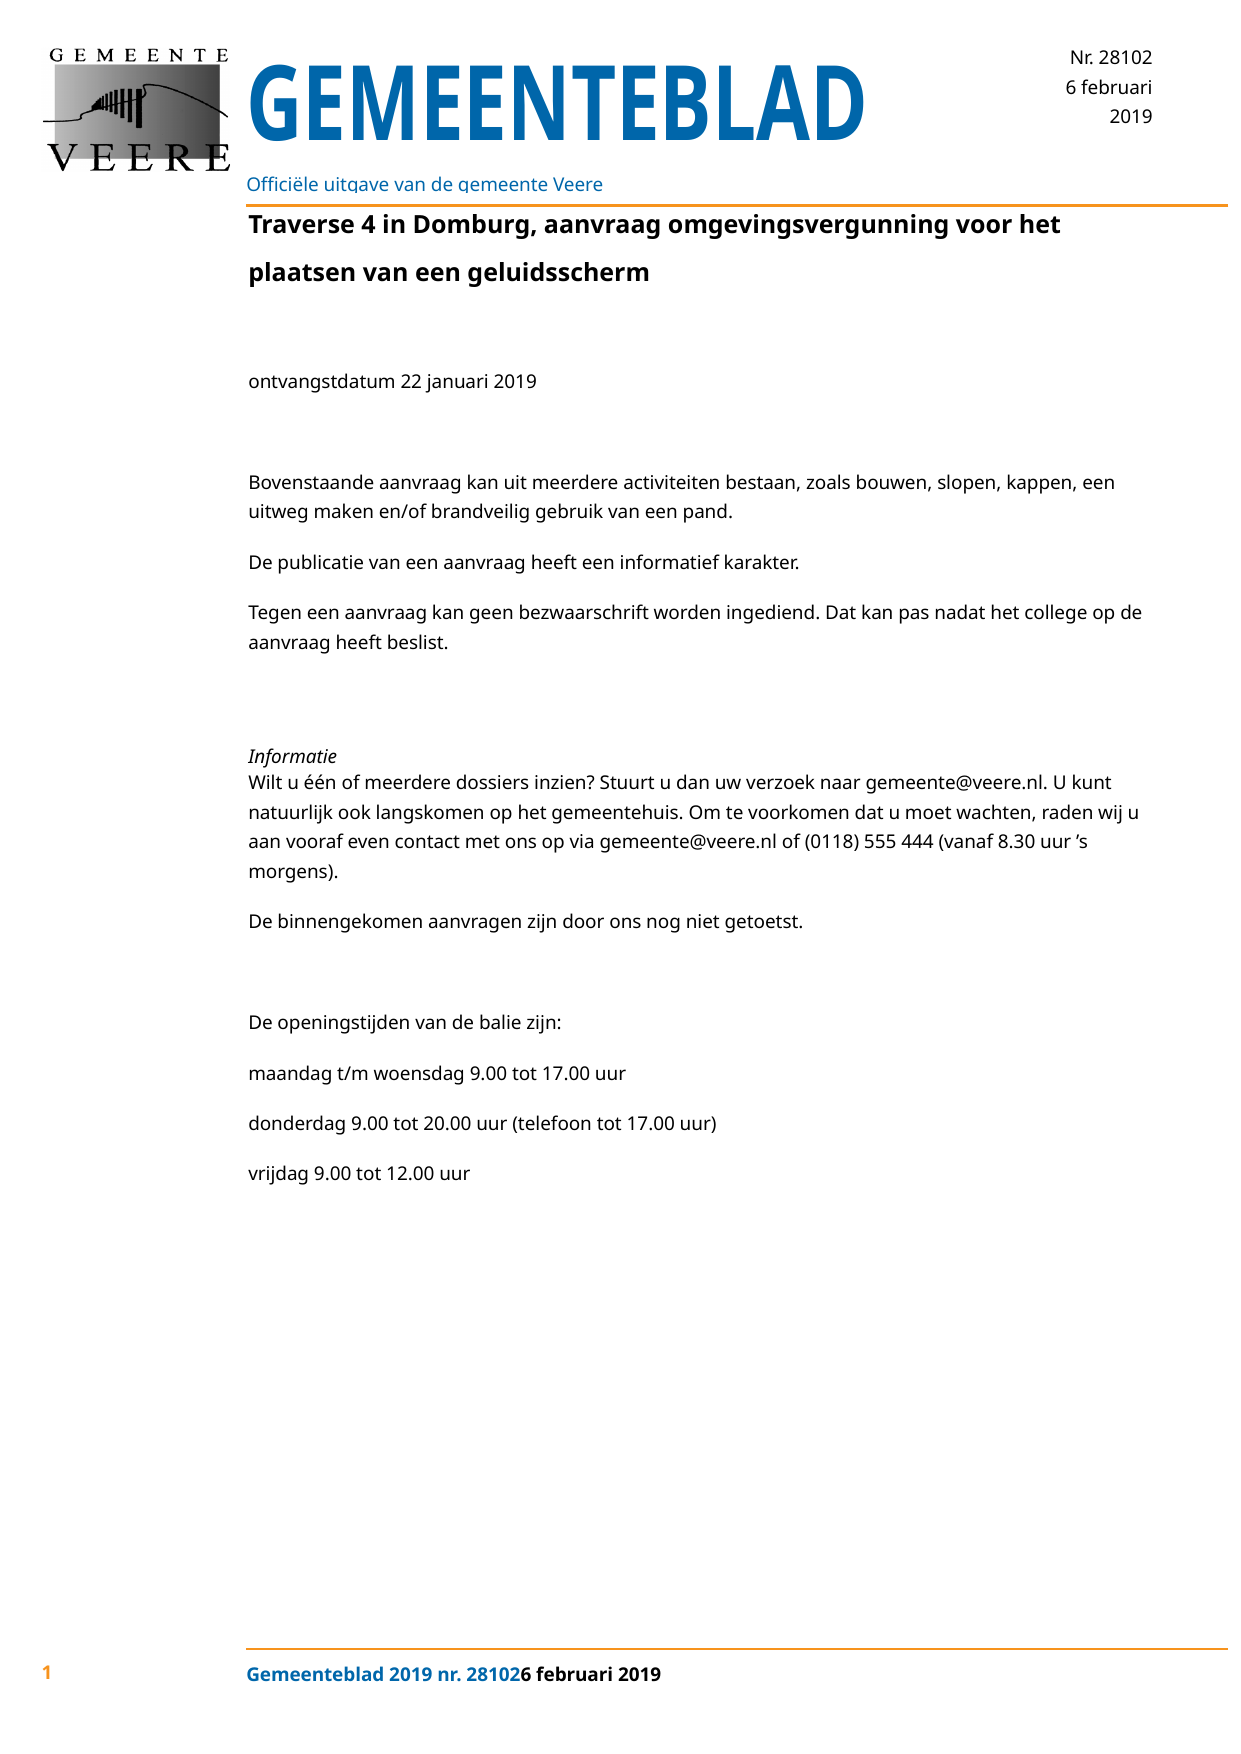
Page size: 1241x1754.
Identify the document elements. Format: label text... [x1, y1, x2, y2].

text De binnengekomen aanvragen zijn door ons nog niet getoetst. [248, 908, 1152, 934]
text Traverse 4 in Domburg, aanvraag omgevingsvergunning voor het plaatsen van een geluidsscherm [248, 207, 1152, 288]
text vrijdag 9.00 tot 12.00 uur [248, 1161, 1152, 1186]
text Wilt u één of meerdere dossiers inzien? Stuurt u dan uw verzoek naar gemeente@veere.nl. U kunt natuurlijk ook langskomen op het gemeentehuis. Om te voorkomen dat u moet wachten, raden wij u aan vooraf even contact met ons op via gemeente@veere.nl of (0118) 555 444 (vanaf 8.30 uur ’s morgens). [248, 769, 1152, 884]
text donderdag 9.00 tot 20.00 uur (telefoon tot 17.00 uur) [248, 1110, 1152, 1136]
text De publicatie van een aanvraag heeft een informatief karakter. [248, 549, 1152, 575]
text Bovenstaande aanvraag kan uit meerdere activiteiten bestaan, zoals bouwen, slopen, kappen, een uitweg maken en/of brandveilig gebruik van een pand. [248, 469, 1152, 524]
text ontvangstdatum 22 januari 2019 [248, 368, 1152, 394]
text maandag t/m woensdag 9.00 tot 17.00 uur [248, 1060, 1152, 1085]
picture [41, 47, 231, 172]
text Tegen een aanvraag kan geen bezwaarschrift worden ingediend. Dat kan pas nadat het college op de aanvraag heeft beslist. [248, 599, 1152, 655]
text Informatie [248, 743, 1152, 769]
text De openingstijden van de balie zijn: [248, 1009, 1152, 1035]
